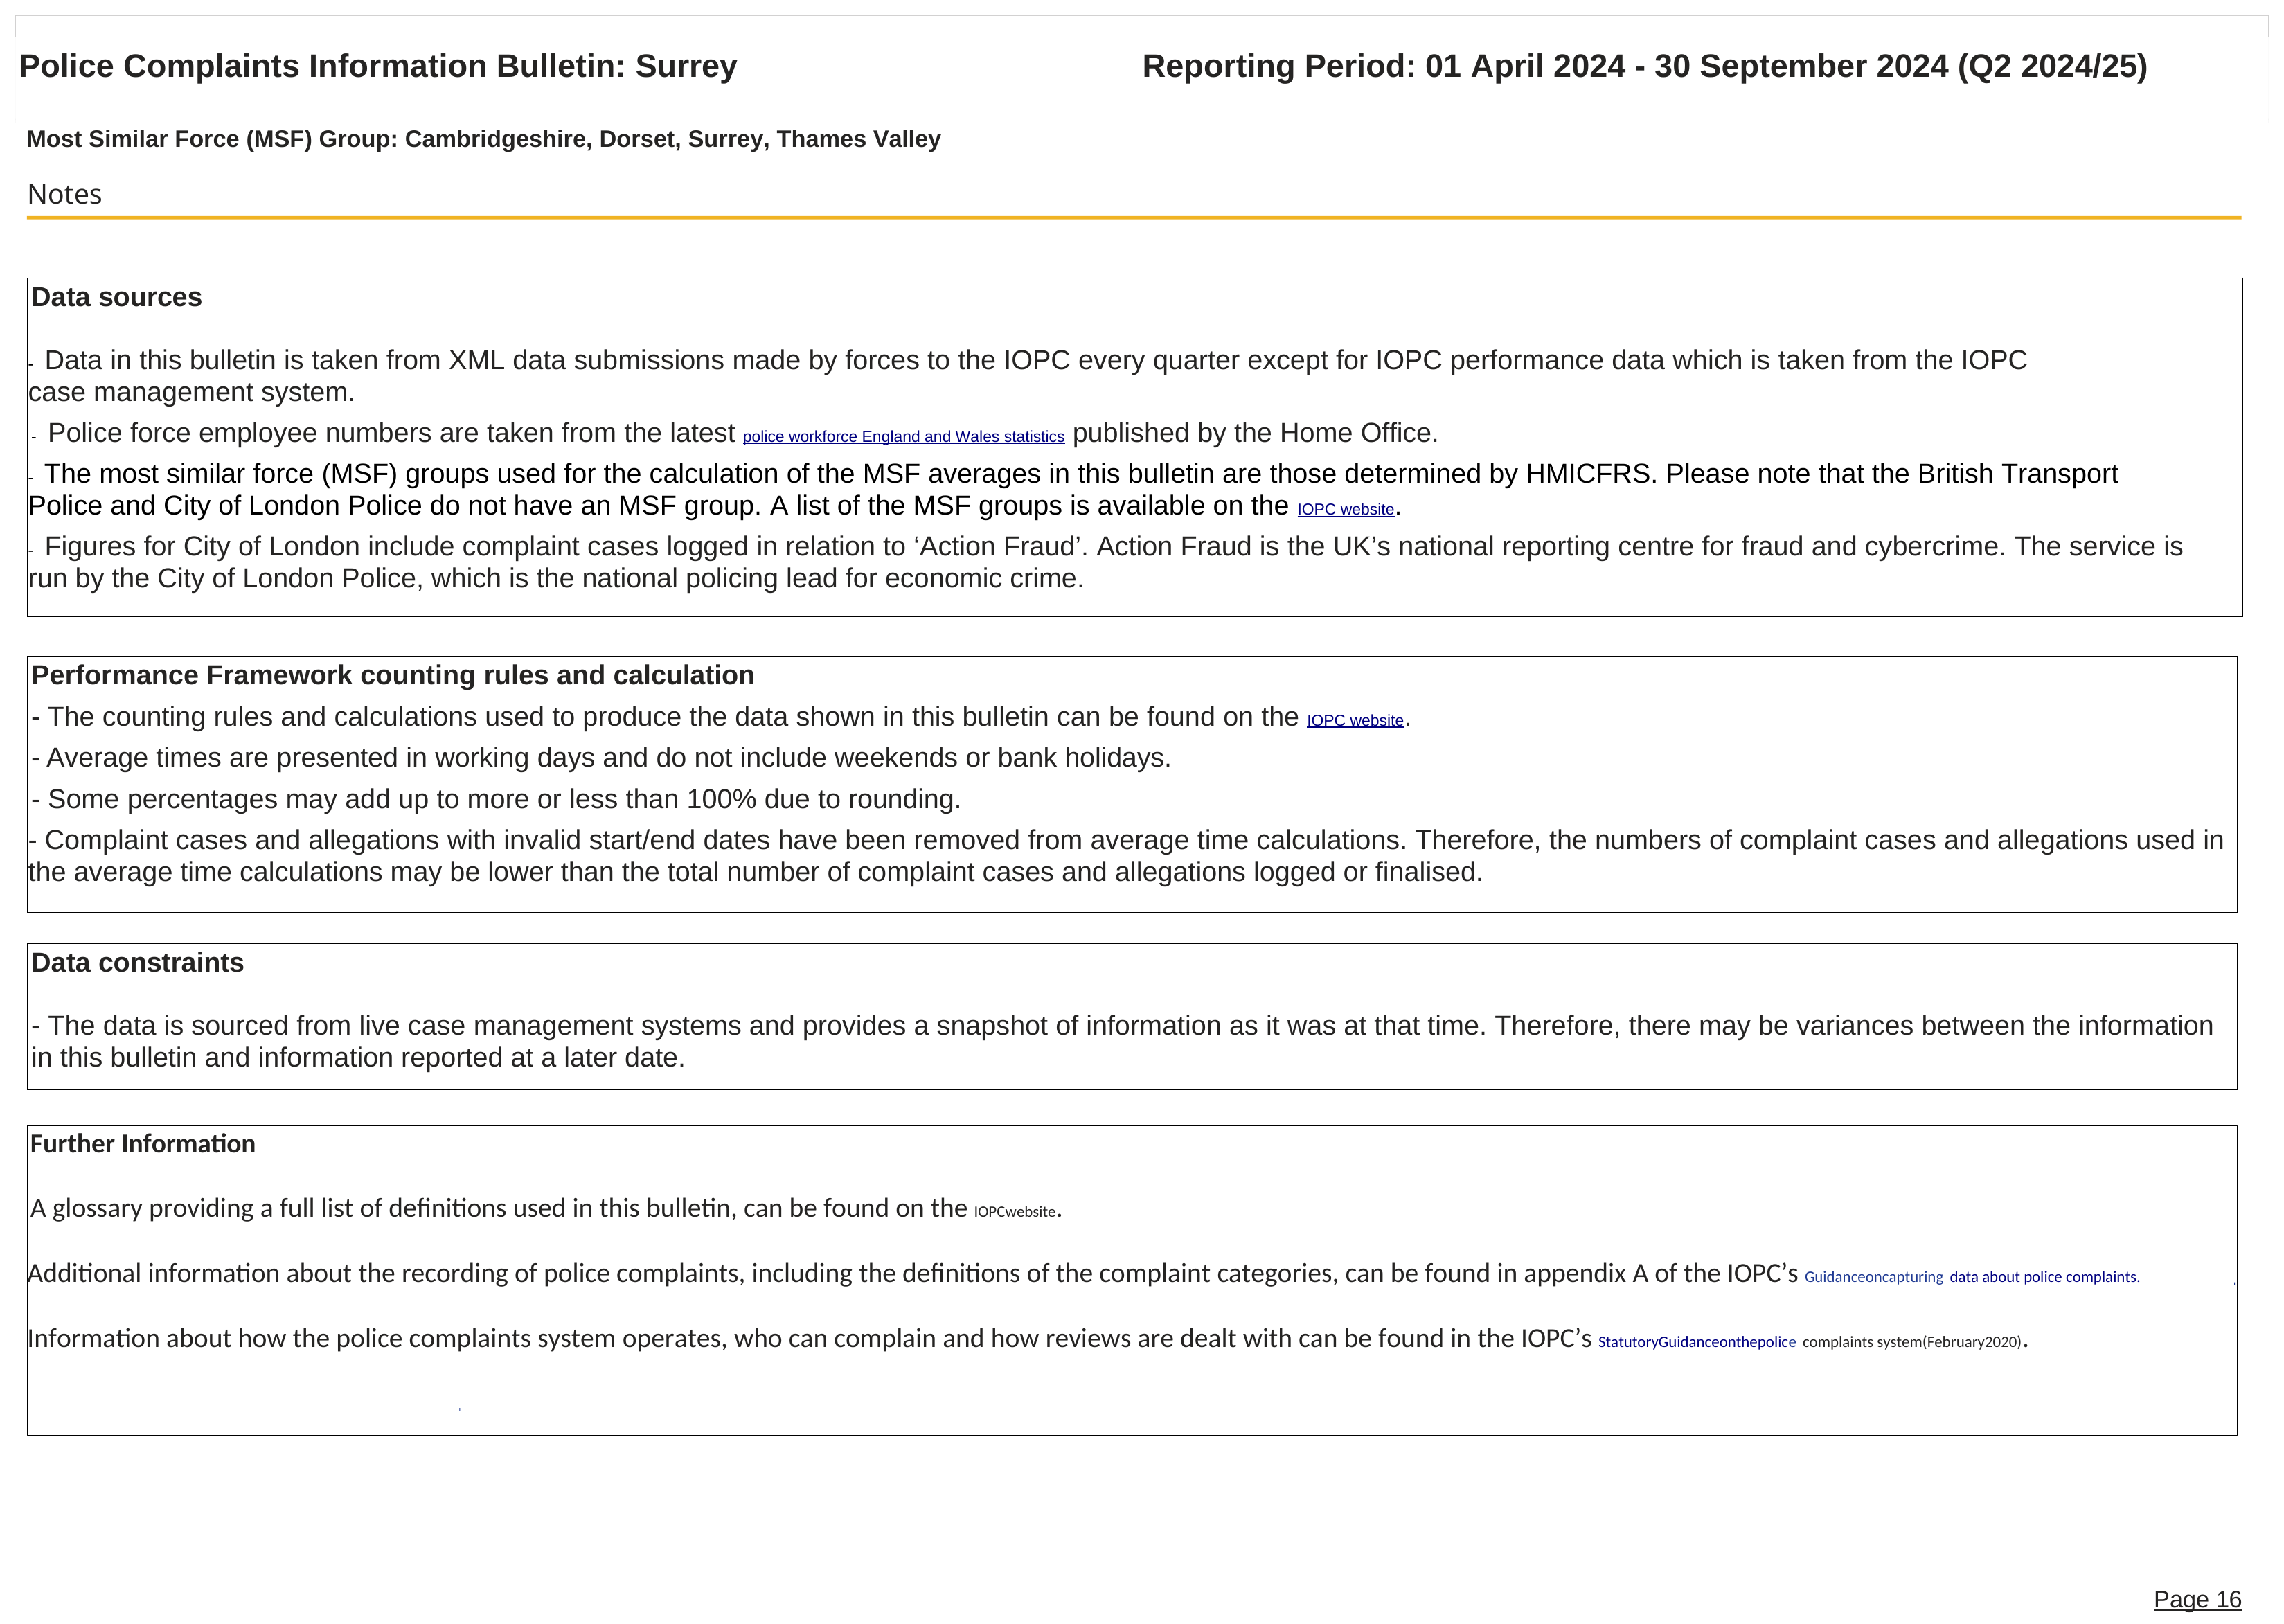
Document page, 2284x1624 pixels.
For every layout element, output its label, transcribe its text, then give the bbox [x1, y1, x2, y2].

text Page 16 [10, 1585, 2242, 1613]
list Police force employee numbers are taken from the latest police workforce England and Wales statistics published by the Home Office. [31, 416, 2242, 448]
text - The data is sourced from live case management systems and provides a snapshot of information as it was at that time. Therefore, there may be variances between the information in this bulletin and information reported at a later date. [31, 1009, 2227, 1072]
list The most similar force (MSF) groups used for the calculation of the MSF averages in this bulletin are those determined by HMICFRS. Please note that the British Transport Police and City of London Police do not have an MSF group. A list of the MSF groups is available on the IOPC website. [28, 458, 2200, 521]
list Average times are presented in working days and do not include weekends or bank holidays. [31, 741, 2236, 773]
list Complaint cases and allegations with invalid start/end dates have been removed from average time calculations. Therefore, the numbers of complaint cases and allegations used in the average time calculations may be lower than the total number of complaint cases and allegations logged or finalised. [28, 823, 2224, 887]
list Some percentages may add up to more or less than 100% due to rounding. [31, 783, 2236, 814]
list Data in this bulletin is taken from XML data submissions made by forces to the IOPC every quarter except for IOPC performance data which is taken from the IOPC case management system. [28, 343, 2093, 407]
list Figures for City of London include complaint cases logged in relation to ‘Action Fraud’. Action Fraud is the UK’s national reporting centre for fraud and cybercrime. The service is run by the City of London Police, which is the national policing lead for economic crime. [28, 530, 2229, 594]
text Data constraints [31, 946, 2236, 978]
text Data sources [31, 280, 2242, 312]
text Performance Framework counting rules and calculation [31, 659, 2236, 690]
list The counting rules and calculations used to produce the data shown in this bulletin can be found on the IOPC website. [31, 700, 2236, 732]
